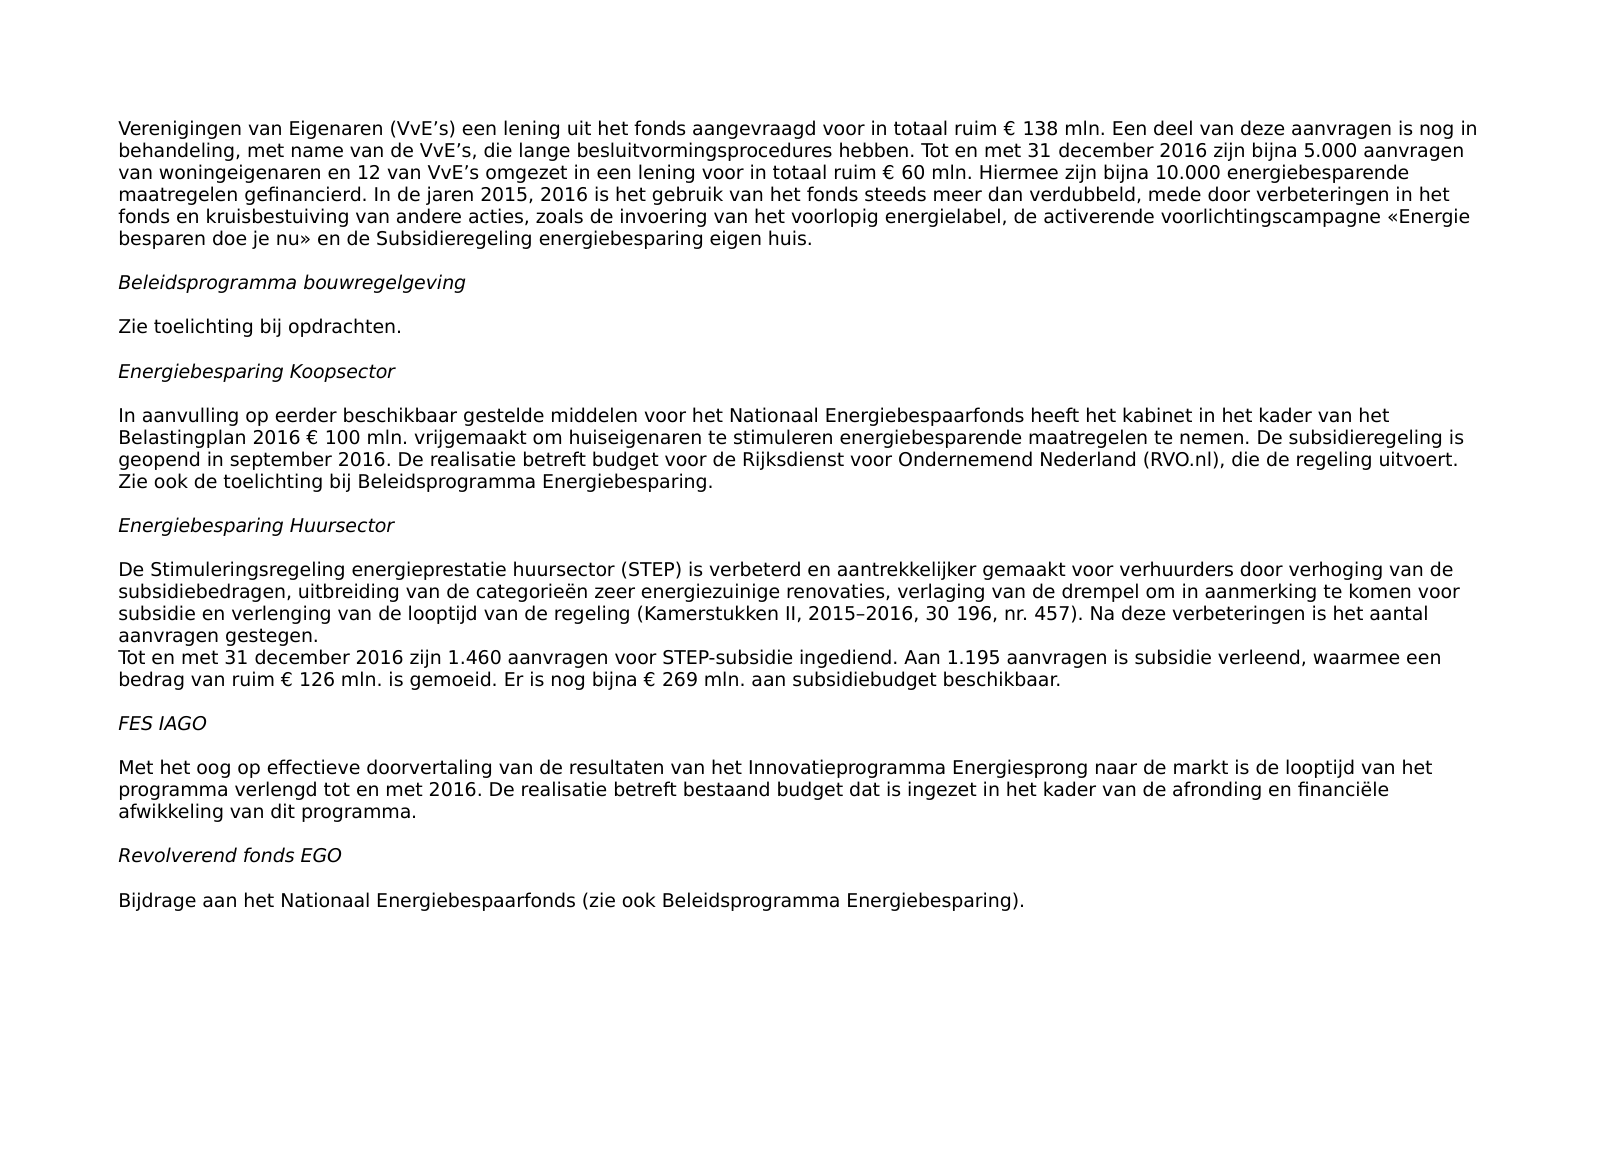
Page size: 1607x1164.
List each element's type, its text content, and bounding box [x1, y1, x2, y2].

subtitle Beleidsprogramma bouwregelgeving [118, 272, 1488, 294]
subtitle Energiebesparing Koopsector [118, 361, 1488, 382]
text Zie toelichting bij opdrachten. [118, 316, 1488, 338]
subtitle Revolverend fonds EGO [118, 845, 1488, 867]
text Bijdrage aan het Nationaal Energiebespaarfonds (zie ook Beleidsprogramma Energiebesparing). [118, 889, 1488, 911]
subtitle FES IAGO [118, 713, 1488, 735]
text In aanvulling op eerder beschikbaar gestelde middelen voor het Nationaal Energiebespaarfonds heeft het kabinet in het kader van het Belastingplan 2016 € 100 mln. vrijgemaakt om huiseigenaren te stimuleren energiebesparende maatregelen te nemen. De subsidieregeling is geopend in september 2016. De realisatie betreft budget voor de Rijksdienst voor Ondernemend Nederland (RVO.nl), die de regeling uitvoert. Zie ook de toelichting bij Beleidsprogramma Energiebesparing. [118, 405, 1488, 493]
text Verenigingen van Eigenaren (VvE’s) een lening uit het fonds aangevraagd voor in totaal ruim € 138 mln. Een deel van deze aanvragen is nog in behandeling, met name van de VvE’s, die lange besluitvormingsprocedures hebben. Tot en met 31 december 2016 zijn bijna 5.000 aanvragen van woningeigenaren en 12 van VvE’s omgezet in een lening voor in totaal ruim € 60 mln. Hiermee zijn bijna 10.000 energiebesparende maatregelen gefinancierd. In de jaren 2015, 2016 is het gebruik van het fonds steeds meer dan verdubbeld, mede door verbeteringen in het fonds en kruisbestuiving van andere acties, zoals de invoering van het voorlopig energielabel, de activerende voorlichtingscampagne «Energie besparen doe je nu» en de Subsidieregeling energiebesparing eigen huis. [118, 118, 1488, 250]
text Met het oog op effectieve doorvertaling van de resultaten van het Innovatieprogramma Energiesprong naar de markt is de looptijd van het programma verlengd tot en met 2016. De realisatie betreft bestaand budget dat is ingezet in het kader van de afronding en financiële afwikkeling van dit programma. [118, 757, 1488, 823]
subtitle Energiebesparing Huursector [118, 515, 1488, 537]
text Tot en met 31 december 2016 zijn 1.460 aanvragen voor STEP-subsidie ingediend. Aan 1.195 aanvragen is subsidie verleend, waarmee een bedrag van ruim € 126 mln. is gemoeid. Er is nog bijna € 269 mln. aan subsidiebudget beschikbaar. [118, 647, 1488, 691]
text De Stimuleringsregeling energieprestatie huursector (STEP) is verbeterd en aantrekkelijker gemaakt voor verhuurders door verhoging van de subsidiebedragen, uitbreiding van de categorieën zeer energiezuinige renovaties, verlaging van de drempel om in aanmerking te komen voor subsidie en verlenging van de looptijd van de regeling (Kamerstukken II, 2015–2016, 30 196, nr. 457). Na deze verbeteringen is het aantal aanvragen gestegen. [118, 559, 1488, 647]
